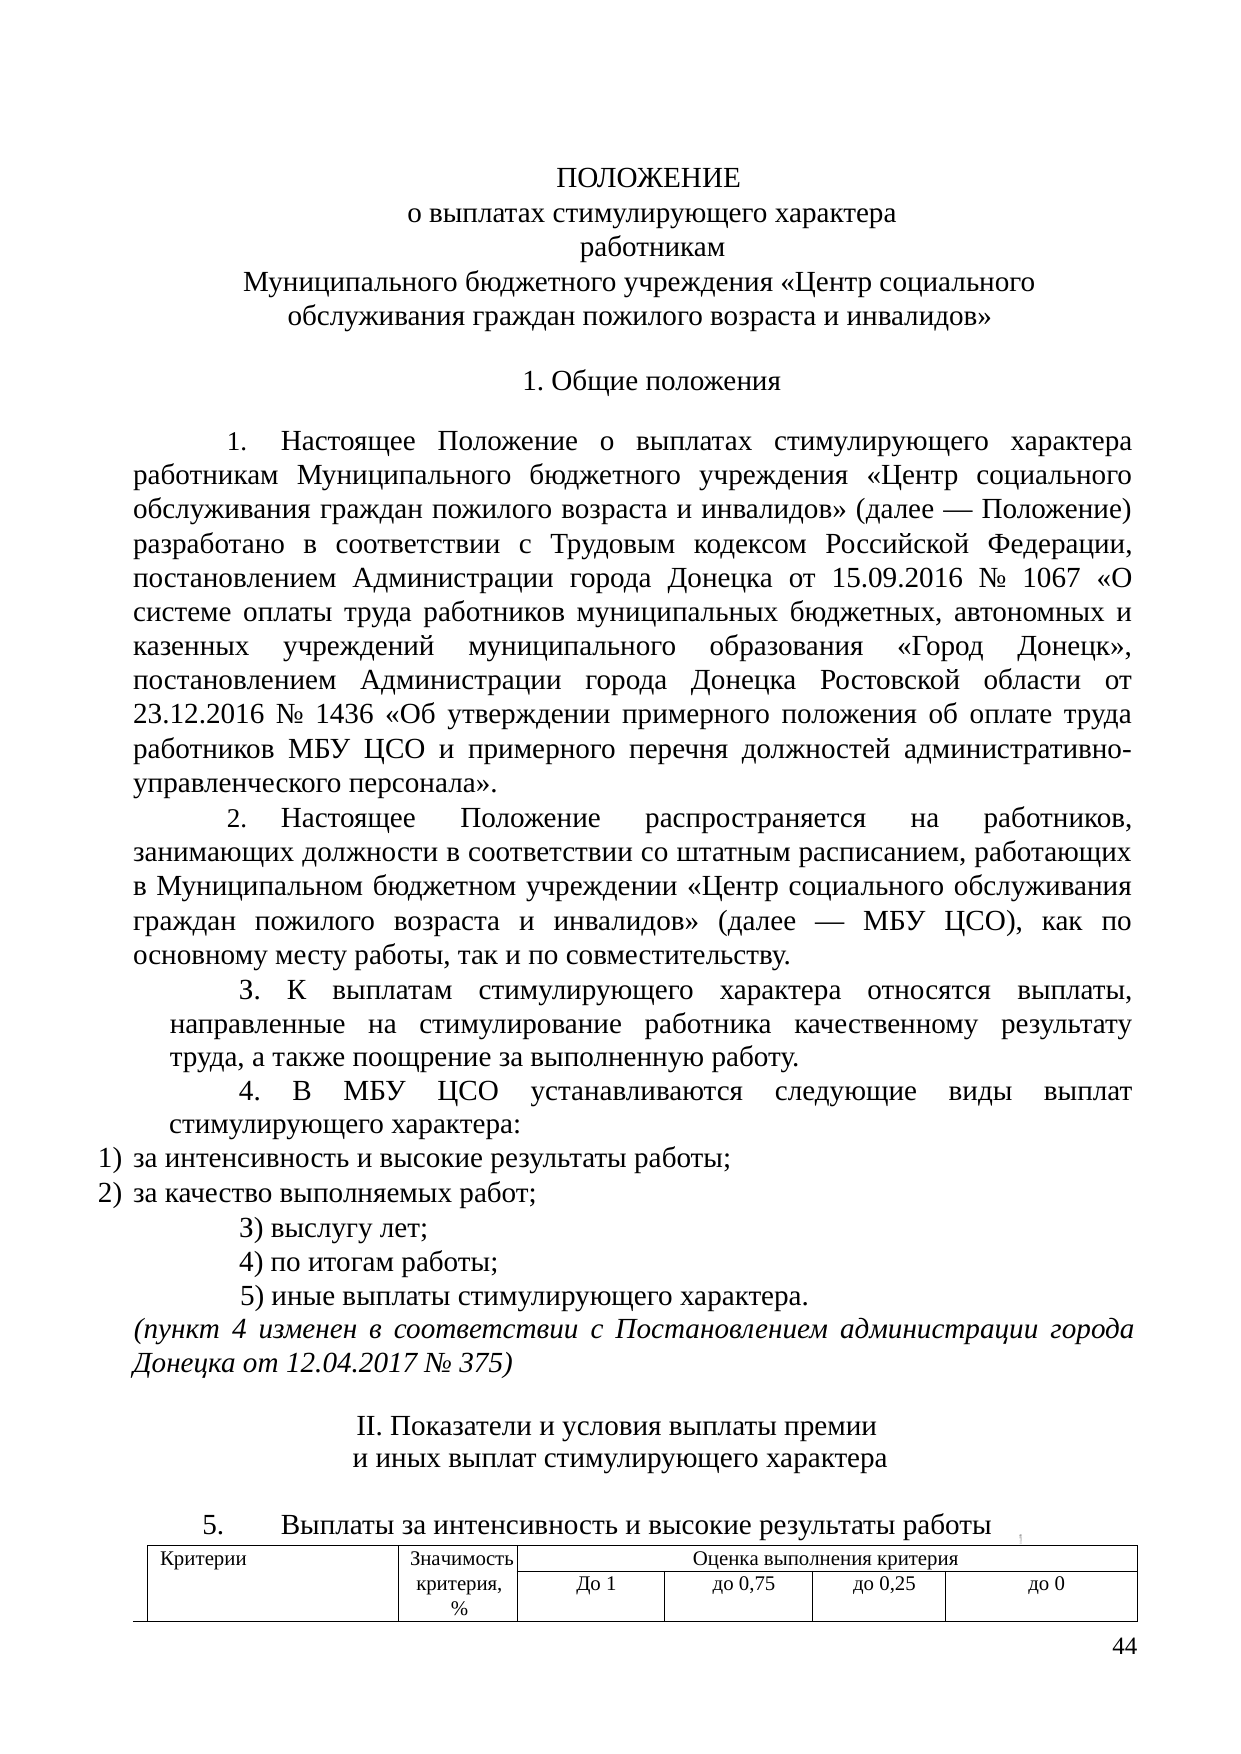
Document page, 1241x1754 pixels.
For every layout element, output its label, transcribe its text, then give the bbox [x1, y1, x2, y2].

table_header [133, 1545, 147, 1621]
text 4. В МБУ ЦСО устанавливаются следующие виды выплат стимулирующего характера: [169, 1073, 1133, 1140]
table_cell до 0,25 [813, 1572, 945, 1621]
table_header Оценка выполнения критерия [518, 1546, 1137, 1571]
list Настоящее Положение распространяется на работников, занимающих должности в соответствии со штатным расписанием, работающих в Муниципальном бюджетном учреждении «Центр социального обслуживания граждан пожилого возраста и инвалидов» (далее — МБУ ЦСО), как по основному месту работы, так и по совместительству. [133, 800, 1133, 970]
text и иных выплат стимулирующего характера [103, 1442, 1137, 1474]
list Настоящее Положение о выплатах стимулирующего характера работникам Муниципального бюджетного учреждения «Центр социального обслуживания граждан пожилого возраста и инвалидов» (далее — Положение) разработано в соответствии с Трудовым кодексом Российской Федерации, постановлением Администрации города Донецка от 15.09.2016 № 1067 «О системе оплаты труда работников муниципальных бюджетных, автономных и казенных учреждений муниципального образования «Город Донецк», постановлением Администрации города Донецка Ростовской области от 23.12.2016 № 1436 «Об утверждении примерного положения об оплате труда работников МБУ ЦСО и примерного перечня должностей административно-управленческого персонала». [133, 423, 1133, 798]
text Муниципального бюджетного учреждения «Центр социального обслуживания граждан пожилого возраста и инвалидов» [166, 264, 1112, 332]
text З) выслугу лет; [239, 1211, 733, 1244]
table_cell до 0,75 [665, 1572, 812, 1621]
text о выплатах стимулирующего характера работникам [354, 195, 949, 263]
table_cell До 1 [518, 1572, 664, 1621]
text 5) иные выплаты стимулирующего характера. [240, 1278, 1133, 1311]
list за качество выполняемых работ; [98, 1175, 1133, 1209]
list за интенсивность и высокие результаты работы; [98, 1140, 1133, 1173]
table_header Значимость критерия, % [399, 1546, 517, 1621]
table_header Критерии [148, 1546, 398, 1621]
text (пункт 4 изменен в соответствии с Постановлением администрации города Донецка от 12.04.2017 № 375) [133, 1311, 1138, 1378]
table_cell до 0 [946, 1572, 1137, 1621]
text II. Показатели и условия выплаты премии [103, 1410, 1137, 1442]
text 4) по итогам работы; [239, 1244, 733, 1278]
text З. К выплатам стимулирующего характера относятся выплаты, направленные на стимулирование работника качественному результату труда, а также поощрение за выполненную работу. [169, 972, 1133, 1073]
text ПОЛОЖЕНИЕ [354, 161, 949, 194]
list Выплаты за интенсивность и высокие результаты работы [133, 1507, 1133, 1543]
text 1. Общие положения [166, 363, 1137, 397]
